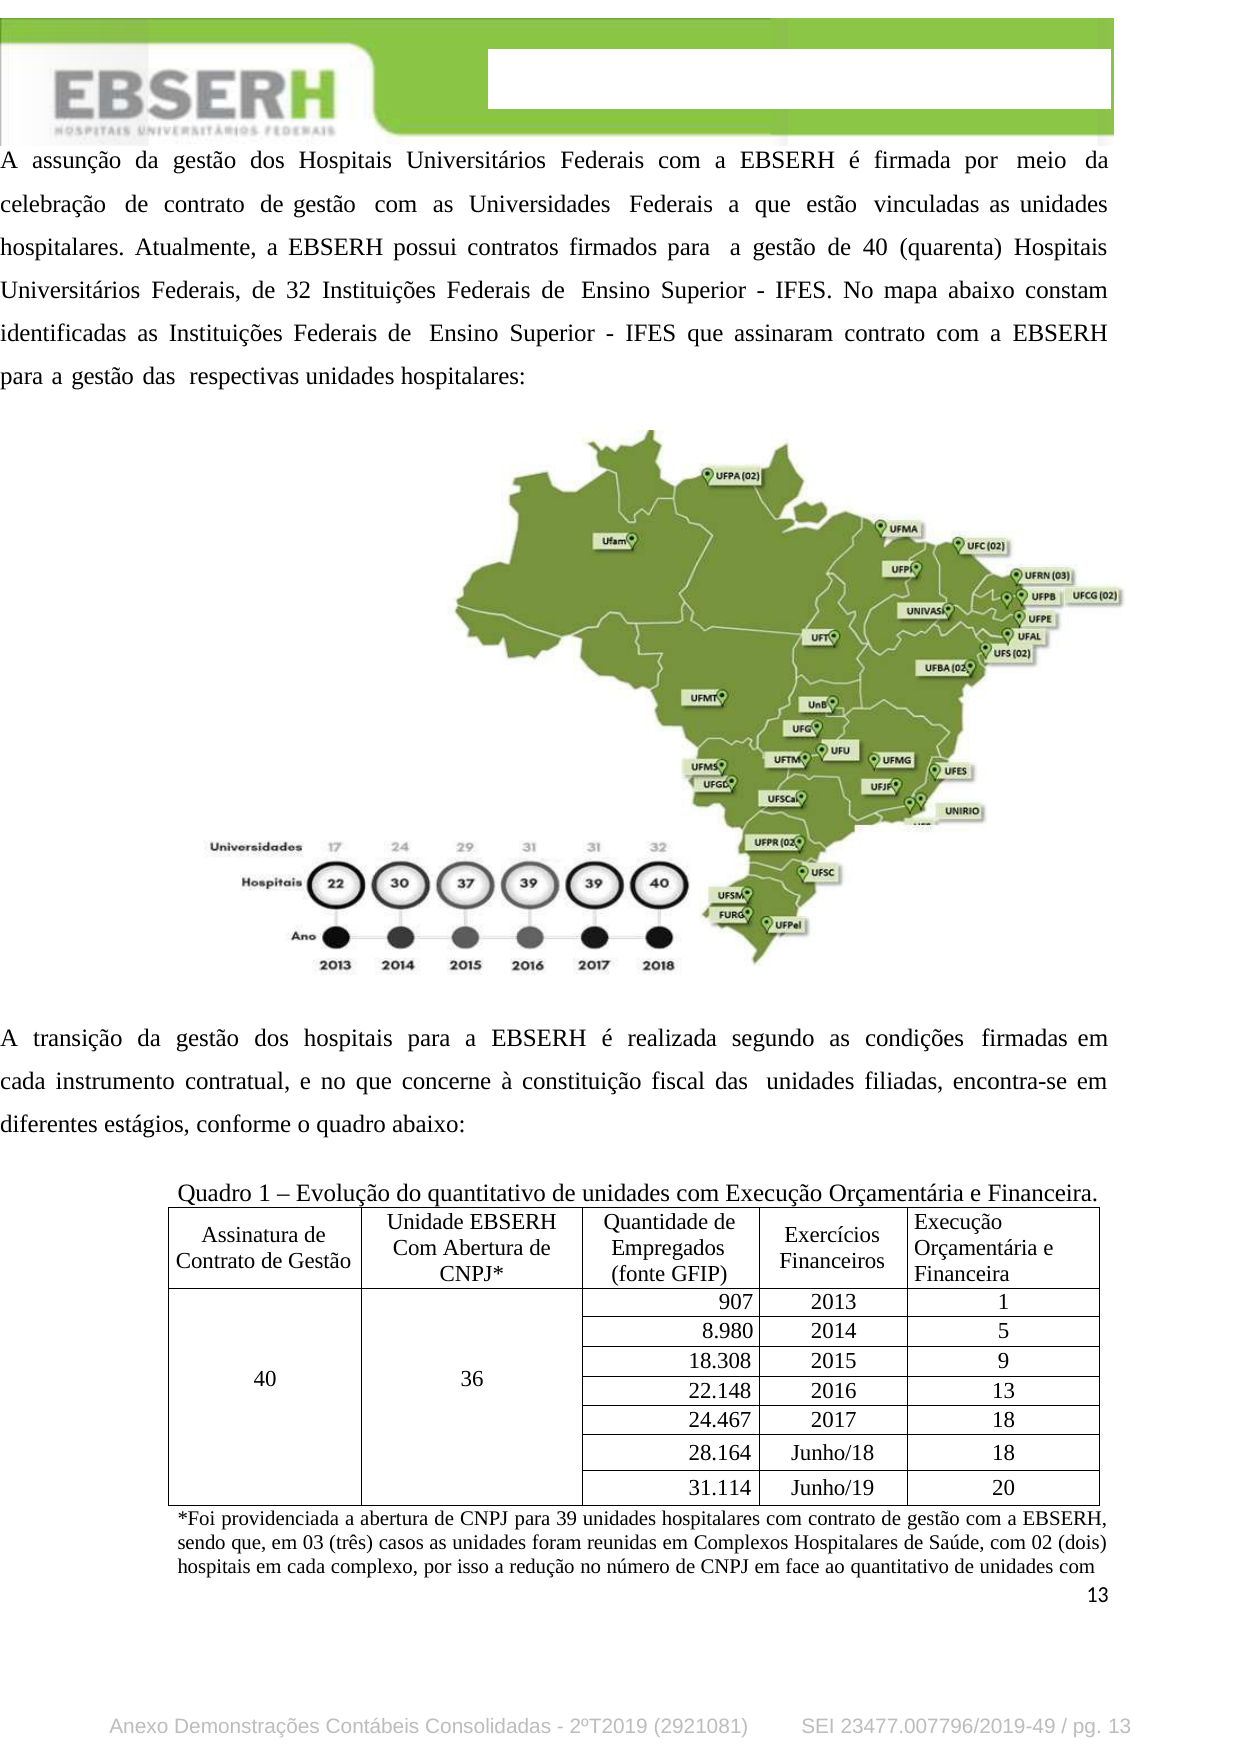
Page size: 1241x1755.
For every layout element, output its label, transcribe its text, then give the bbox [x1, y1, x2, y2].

text Quadro 1 – Evolução do quantitativo de unidades com Execução Orçamentária e Financeira. [177, 1178, 1149, 1207]
table_cell 24.467 [583, 1406, 759, 1434]
table_cell 28.164 [583, 1435, 759, 1469]
table_cell 907 [583, 1289, 759, 1316]
table_header Exercícios Financeiros [760, 1208, 907, 1288]
table_cell 20 [908, 1471, 1099, 1505]
text A transição da gestão dos hospitais para a EBSERH é realizada segundo as condições firmadas em cada instrumento contratual, e no que concerne à constituição fiscal das unidades filiadas, encontra-se em diferentes estágios, conforme o quadro abaixo: [0, 1023, 1108, 1138]
table_header Assinatura de Contrato de Gestão [169, 1208, 361, 1288]
table_cell 31.114 [583, 1471, 759, 1505]
table_cell 1 [908, 1289, 1099, 1316]
table_cell 9 [908, 1347, 1099, 1376]
table_cell 2015 [760, 1347, 907, 1376]
table_cell 18 [908, 1406, 1099, 1434]
table_header Unidade EBSERH Com Abertura de CNPJ* [362, 1208, 582, 1288]
table_cell Junho/19 [760, 1471, 907, 1505]
table_cell 18 [908, 1435, 1099, 1469]
text *Foi providenciada a abertura de CNPJ para 39 unidades hospitalares com contrato de gestão com a EBSERH, sendo que, em 03 (três) casos as unidades foram reunidas em Complexos Hospitalares de Saúde, com 02 (dois) hospitais em cada complexo, por isso a redução no número de CNPJ em face ao quantitativo de unidades com [177, 1506, 1108, 1578]
table_header Quantidade de Empregados (fonte GFIP) [583, 1208, 759, 1288]
text A assunção da gestão dos Hospitais Universitários Federais com a EBSERH é firmada por meio da celebração de contrato de gestão com as Universidades Federais a que estão vinculadas as unidades hospitalares. Atualmente, a EBSERH possui contratos firmados para a gestão de 40 (quarenta) Hospitais Universitários Federais, de 32 Instituições Federais de Ensino Superior - IFES. No mapa abaixo constam identificadas as Instituições Federais de Ensino Superior - IFES que assinaram contrato com a EBSERH para a gestão das respectivas unidades hospitalares: [0, 146, 1108, 390]
table_cell 2017 [760, 1406, 907, 1434]
table_cell 5 [908, 1317, 1099, 1346]
table_cell 18.308 [583, 1347, 759, 1376]
table_cell Junho/18 [760, 1435, 907, 1469]
table_header Execução Orçamentária e Financeira [908, 1208, 1099, 1288]
table_cell 22.148 [583, 1377, 759, 1404]
table_cell 13 [908, 1377, 1099, 1404]
table_cell 2013 [760, 1289, 907, 1316]
table_cell 2014 [760, 1317, 907, 1346]
table_cell 8.980 [583, 1317, 759, 1346]
text 13 [0, 1580, 1108, 1608]
table_cell 36 [362, 1289, 582, 1505]
table_cell 2016 [760, 1377, 907, 1404]
table_cell 40 [169, 1289, 361, 1505]
